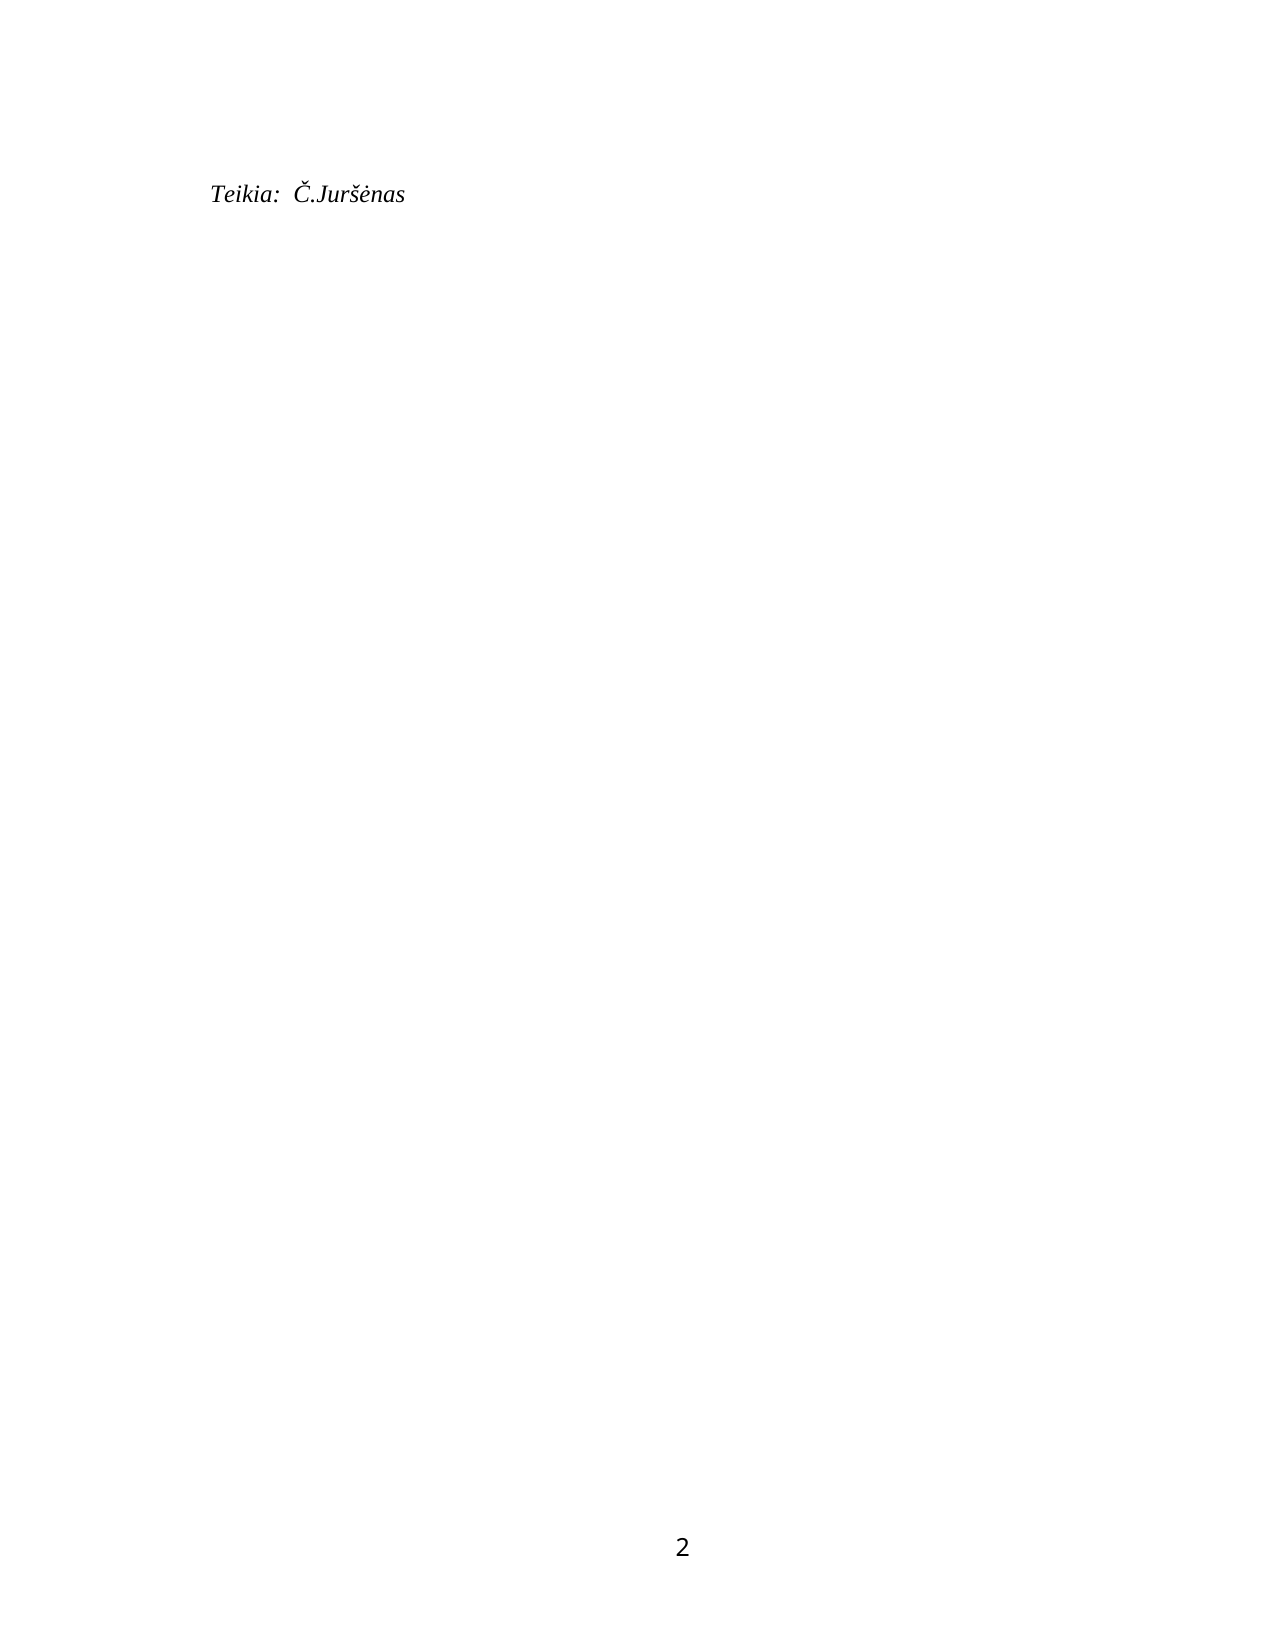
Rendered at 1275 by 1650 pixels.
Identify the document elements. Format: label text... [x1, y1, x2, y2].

text Teikia: Č.Juršėnas [210, 179, 1155, 207]
